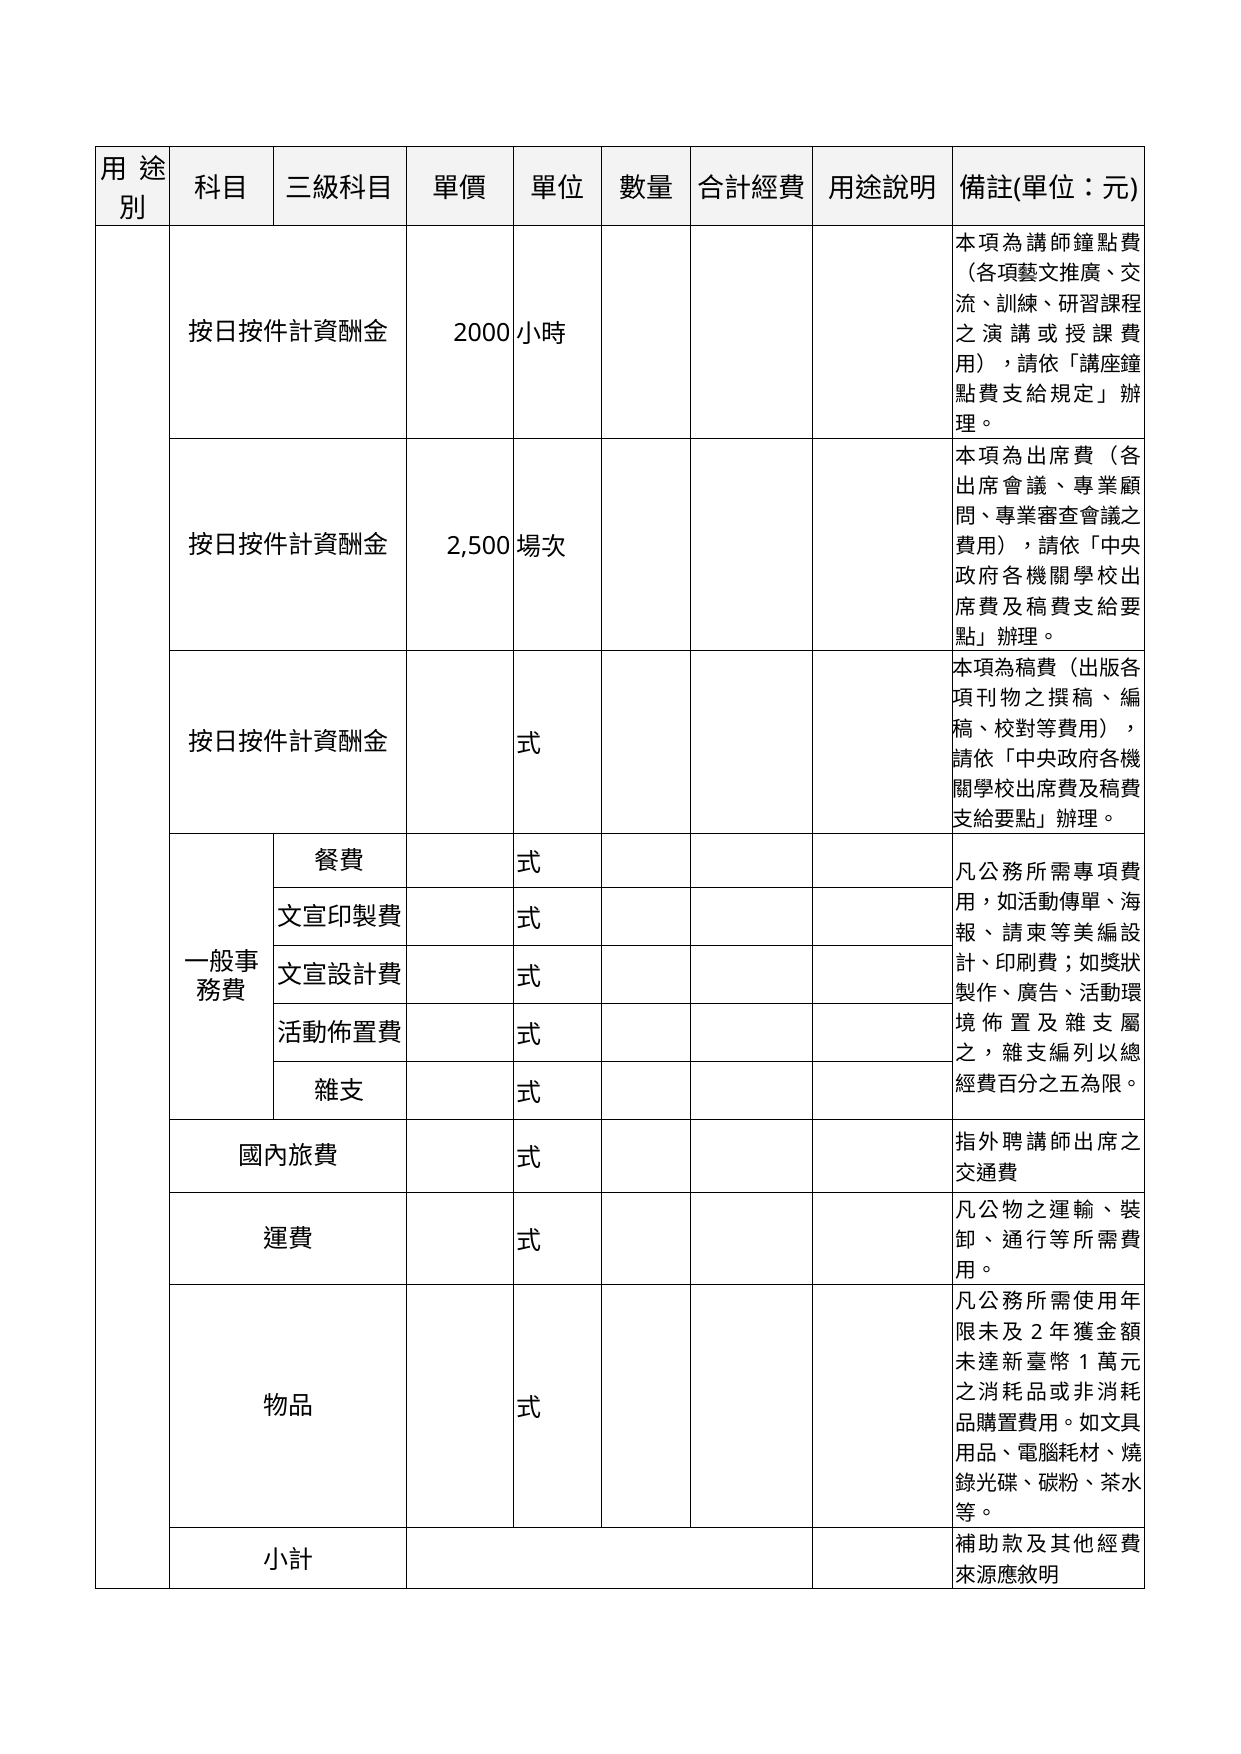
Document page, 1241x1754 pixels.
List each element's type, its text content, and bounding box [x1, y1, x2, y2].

table_cell [691, 1285, 812, 1527]
table_cell [691, 226, 812, 438]
table_header 用 途 別 [96, 147, 169, 225]
table_cell 文宣印製費 [274, 888, 406, 945]
table_cell 一般事務費 [170, 834, 273, 1119]
table_cell 凡公務所需使用年限未及2年獲金額未達新臺幣1萬元之消耗品或非消耗品購置費用。如文具用品、電腦耗材、燒錄光碟、碳粉、茶水等。 [953, 1285, 1144, 1527]
table_cell 本項為稿費（出版各項刊物之撰稿、編稿、校對等費用），請依「中央政府各機關學校出席費及稿費支給要點」辦理。 [953, 651, 1144, 833]
table_cell 凡公務所需專項費用，如活動傳單、海報、請柬等美編設計、印刷費；如獎狀製作、廣告、活動環境佈置及雜支屬之，雜支編列以總經費百分之五為限。 [953, 834, 1144, 1119]
table_cell 餐費 [274, 834, 406, 887]
table_cell [407, 1285, 513, 1527]
table_cell [691, 1004, 812, 1061]
table_cell [407, 1193, 513, 1284]
table_cell [602, 888, 690, 945]
table_cell [602, 1285, 690, 1527]
table_cell 補助款及其他經費來源應敘明 [953, 1528, 1144, 1588]
table_cell [602, 1193, 690, 1284]
table_cell [813, 888, 952, 945]
table_header 備註(單位：元) [953, 147, 1144, 225]
table_cell 凡公物之運輸、裝卸、通行等所需費用。 [953, 1193, 1144, 1284]
table_cell [602, 1120, 690, 1192]
table_cell [602, 651, 690, 833]
table_header 三級科目 [274, 147, 406, 225]
table_cell [602, 834, 690, 887]
table_cell [813, 439, 952, 650]
table_cell [691, 946, 812, 1003]
table_cell [813, 834, 952, 887]
table_cell 運費 [170, 1193, 406, 1284]
table_header 單價 [407, 147, 513, 225]
table_cell 國內旅費 [170, 1120, 406, 1192]
table_cell 2,500 [407, 439, 513, 650]
table_cell [407, 651, 513, 833]
table_cell 場次 [514, 439, 601, 650]
table_cell 指外聘講師出席之交通費 [953, 1120, 1144, 1192]
table_cell [813, 1004, 952, 1061]
table_cell [813, 651, 952, 833]
table_cell [407, 946, 513, 1003]
table_header 科目 [170, 147, 273, 225]
table_cell 式 [514, 1062, 601, 1119]
table_cell [813, 1285, 952, 1527]
table_cell [813, 1120, 952, 1192]
table_cell [691, 1120, 812, 1192]
table_cell [602, 226, 690, 438]
table_cell 活動佈置費 [274, 1004, 406, 1061]
table_cell 按日按件計資酬金 [170, 651, 406, 833]
table_cell [691, 1193, 812, 1284]
table_cell [407, 1120, 513, 1192]
table_cell 2000 [407, 226, 513, 438]
table_cell 式 [514, 1004, 601, 1061]
table_cell 文宣設計費 [274, 946, 406, 1003]
table_cell 式 [514, 1120, 601, 1192]
table_header 用途說明 [813, 147, 952, 225]
table_cell [813, 1062, 952, 1119]
table_cell [691, 834, 812, 887]
table_cell 小計 [170, 1528, 406, 1588]
table_cell 式 [514, 1193, 601, 1284]
table_cell [691, 1062, 812, 1119]
table_cell 本項為講師鐘點費（各項藝文推廣、交流、訓練、研習課程之演講或授課費用），請依「講座鐘點費支給規定」辦理。 [953, 226, 1144, 438]
table_cell [602, 1062, 690, 1119]
table_cell [407, 1062, 513, 1119]
table_cell [407, 1528, 812, 1588]
table_cell 雜支 [274, 1062, 406, 1119]
table_cell [813, 1528, 952, 1588]
table_cell [602, 946, 690, 1003]
table_cell 物品 [170, 1285, 406, 1527]
table_cell [602, 1004, 690, 1061]
table_cell 本項為出席費（各出席會議、專業顧問、專業審查會議之費用），請依「中央政府各機關學校出席費及稿費支給要點」辦理。 [953, 439, 1144, 650]
table_cell [407, 888, 513, 945]
table_cell 式 [514, 651, 601, 833]
table_cell 按日按件計資酬金 [170, 439, 406, 650]
table_cell 式 [514, 834, 601, 887]
table_cell [602, 439, 690, 650]
table_cell 小時 [514, 226, 601, 438]
table_cell [813, 1193, 952, 1284]
table_header 合計經費 [691, 147, 812, 225]
table_cell [813, 226, 952, 438]
table_cell [691, 439, 812, 650]
table_cell [96, 226, 169, 1588]
table_cell 式 [514, 1285, 601, 1527]
table_header 單位 [514, 147, 601, 225]
table_cell [407, 1004, 513, 1061]
table_cell [691, 651, 812, 833]
table_cell 式 [514, 946, 601, 1003]
table_cell [691, 888, 812, 945]
table_cell [407, 834, 513, 887]
table_cell 按日按件計資酬金 [170, 226, 406, 438]
table_cell [813, 946, 952, 1003]
table_header 數量 [602, 147, 690, 225]
table_cell 式 [514, 888, 601, 945]
